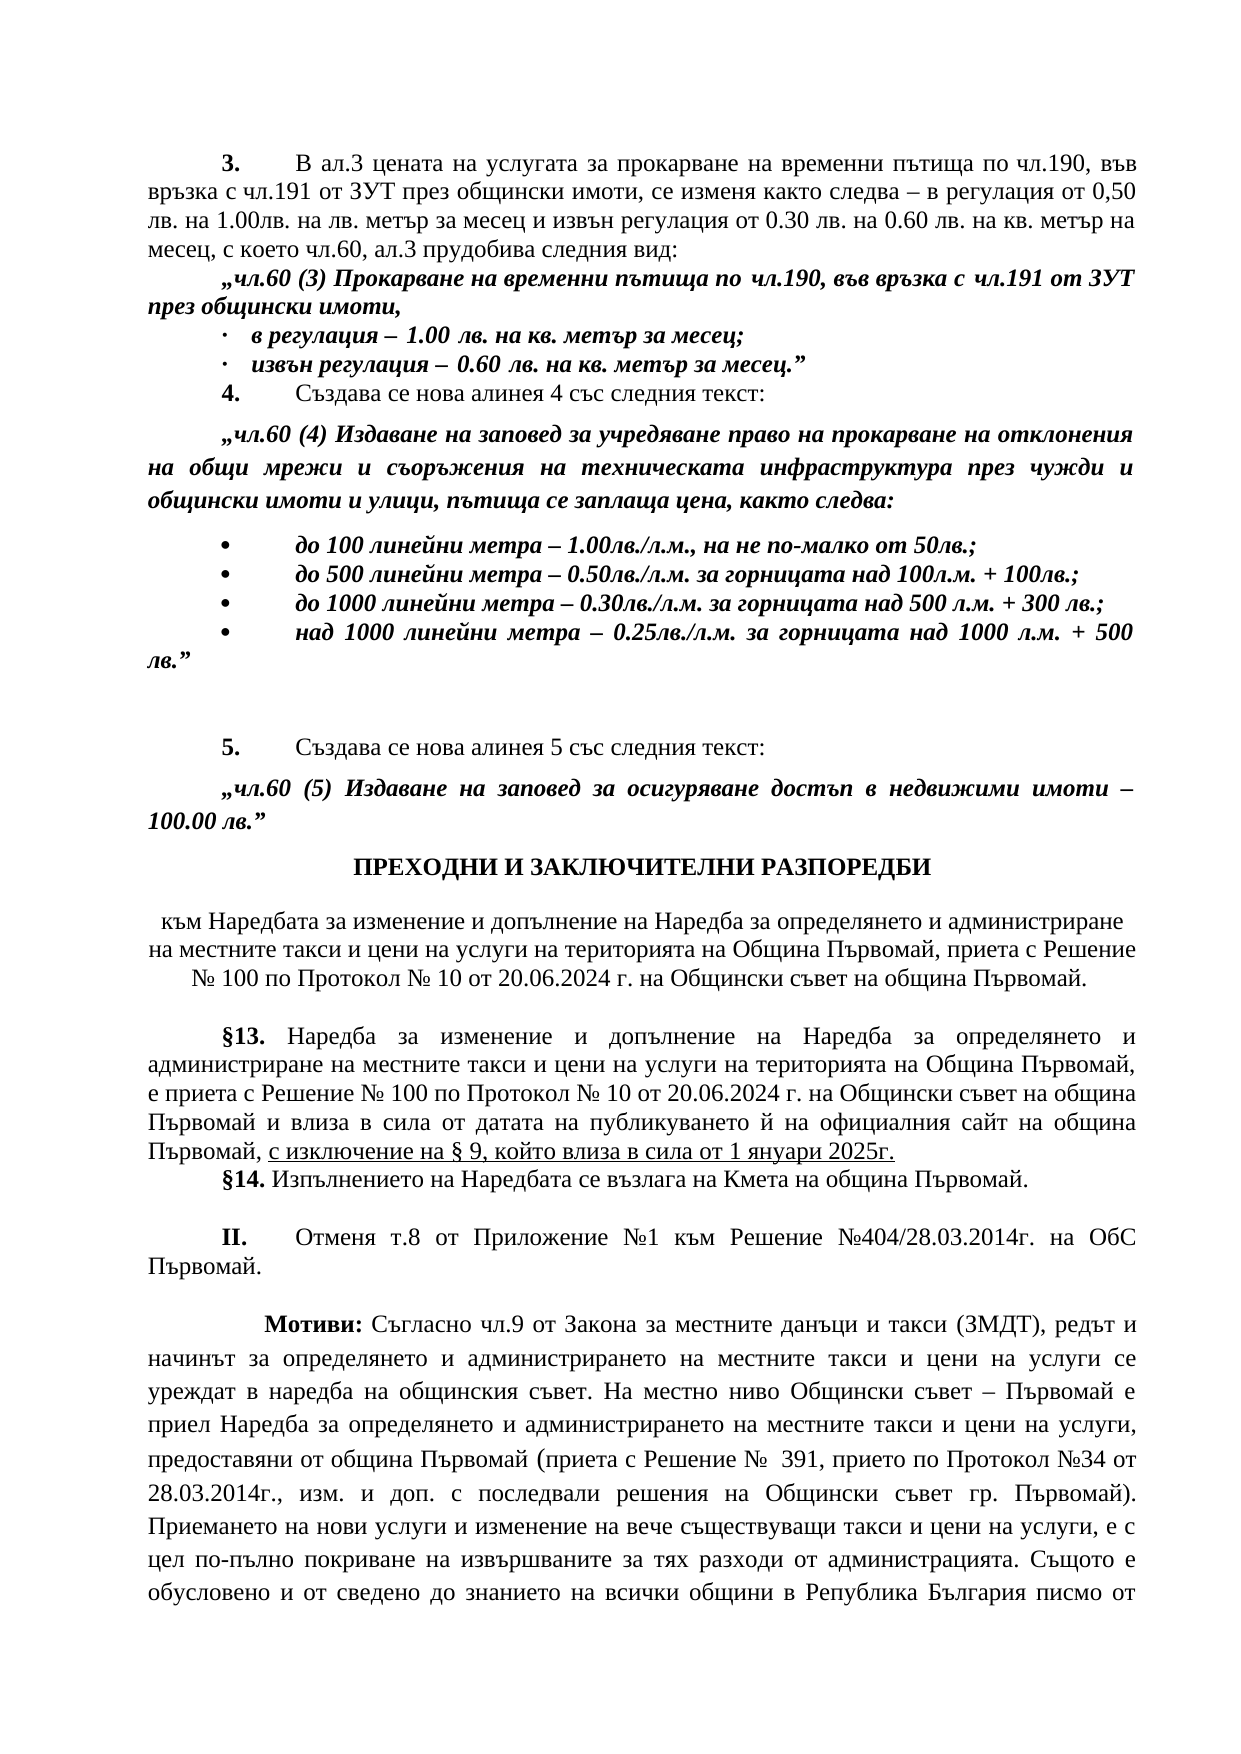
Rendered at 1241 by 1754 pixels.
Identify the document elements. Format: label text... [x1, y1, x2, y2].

text · в регулация – 1.00 лв. на кв. метър за месец; [148, 320, 1137, 349]
text „чл.60 (4) Издаване на заповед за учредяване право на прокарване на отклонения на общи мрежи и съоръжения на техническата инфраструктура през чужди и общински имоти и улици, пътища се заплаща цена, както следва: [148, 419, 1137, 514]
list Отменя т.8 от Приложение №1 към Решение №404/28.03.2014г. на ОбС Първомай. [148, 1222, 1137, 1279]
text · извън регулация – 0.60 лв. на кв. метър за месец.” [148, 349, 1137, 378]
text „чл.60 (5) Издаване на заповед за осигуряване достъп в недвижими имоти – 100.00 лв.” [148, 773, 1137, 835]
text §14. Изпълнението на Наредбата се възлага на Кмета на община Първомай. [148, 1164, 1137, 1193]
text §13. Наредба за изменение и допълнение на Наредба за определянето и администриране на местните такси и цени на услуги на територията на Община Първомай, е приета с Решение № 100 по Протокол № 10 от 20.06.2024 г. на Общински съвет на община Първомай и влиза в сила от датата на публикуването й на официалния сайт на община Първомай, с изключение на § 9, който влиза в сила от 1 януари 2025г. [148, 1021, 1137, 1164]
list Създава се нова алинея 4 със следния текст: [148, 378, 1137, 406]
list до 1000 линейни метра – 0.30лв./л.м. за горницата над 500 л.м. + 300 лв.; [148, 588, 1137, 617]
text ПРЕХОДНИ И ЗАКЛЮЧИТЕЛНИ РАЗПОРЕДБИ [148, 852, 1137, 881]
list Създава се нова алинея 5 със следния текст: [148, 732, 1137, 761]
text Мотиви: Съгласно чл.9 от Закона за местните данъци и такси (ЗМДТ), редът и начинът за определянето и администрирането на местните такси и цени на услуги се уреждат в наредба на общинския съвет. На местно ниво Общински съвет – Първомай е приел Наредба за определянето и администрирането на местните такси и цени на услуги, предоставяни от община Първомай (приета с Решение № 391, прието по Протокол №34 от 28.03.2014г., изм. и доп. с последвали решения на Общински съвет гр. Първомай). Приемането на нови услуги и изменение на вече съществуващи такси и цени на услуги, е с цел по-пълно покриване на извършваните за тях разходи от администрацията. Същото е обусловено и от сведено до знанието на всички общини в Република България писмо от [148, 1308, 1137, 1606]
text към Наредбата за изменение и допълнение на Наредба за определянето и администриране на местните такси и цени на услуги на територията на Община Първомай, приета с Решение № 100 по Протокол № 10 от 20.06.2024 г. на Общински съвет на община Първомай. [148, 906, 1137, 992]
list над 1000 линейни метра – 0.25лв./л.м. за горницата над 1000 л.м. + 500 лв.” [148, 617, 1137, 674]
list до 100 линейни метра – 1.00лв./л.м., на не по-малко от 50лв.; [148, 530, 1137, 559]
text „чл.60 (3) Прокарване на временни пътища по чл.190, във връзка с чл.191 от ЗУТ през общински имоти, [148, 263, 1137, 320]
list В ал.3 цената на услугата за прокарване на временни пътища по чл.190, във връзка с чл.191 от ЗУТ през общински имоти, се изменя както следва – в регулация от 0,50 лв. на 1.00лв. на лв. метър за месец и извън регулация от 0.30 лв. на 0.60 лв. на кв. метър на месец, с което чл.60, ал.3 прудобива следния вид: [148, 148, 1137, 263]
list до 500 линейни метра – 0.50лв./л.м. за горницата над 100л.м. + 100лв.; [148, 559, 1137, 588]
